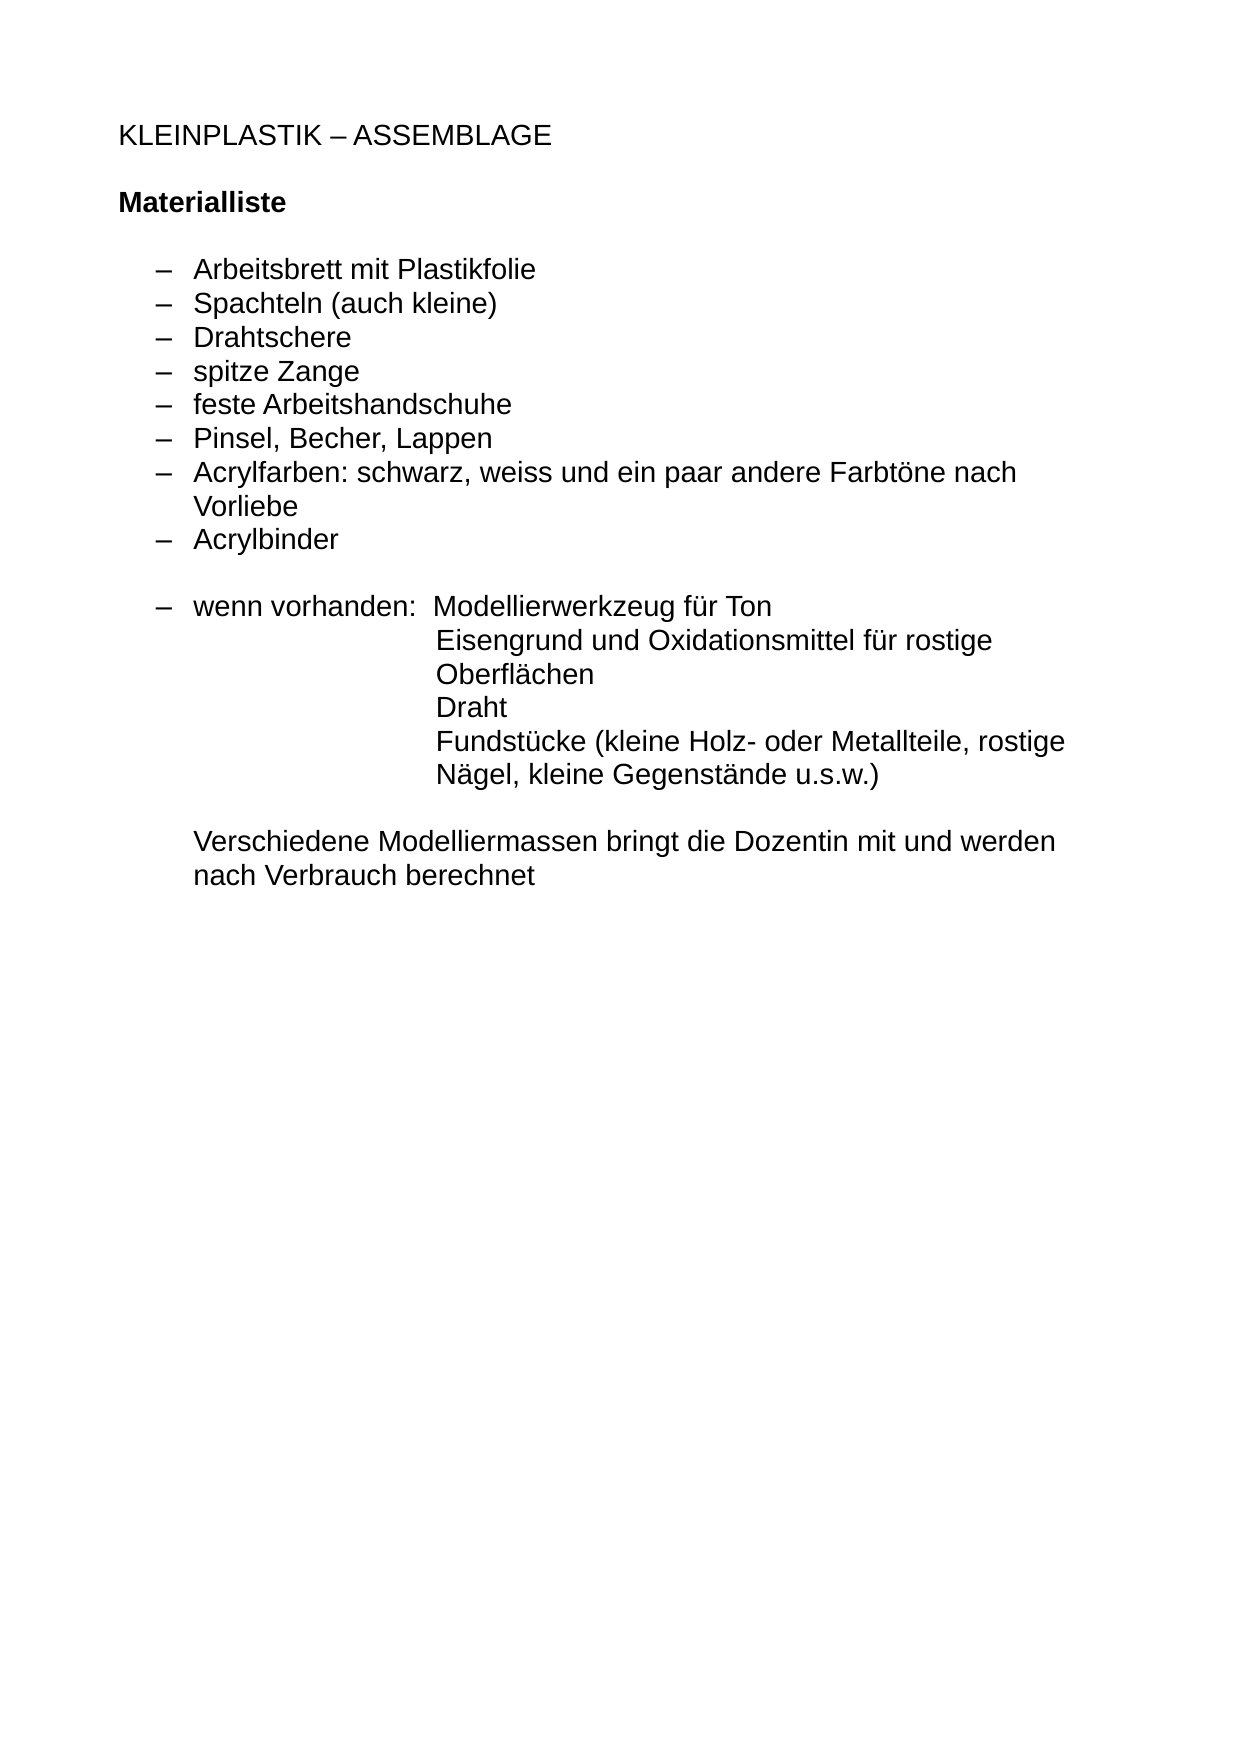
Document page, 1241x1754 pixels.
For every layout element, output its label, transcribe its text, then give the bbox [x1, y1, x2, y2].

list Drahtschere [156, 320, 1122, 353]
list Pinsel, Becher, Lappen [156, 421, 1122, 455]
list Oberflächen [156, 657, 1122, 690]
list wenn vorhanden: Modellierwerkzeug für Ton [156, 589, 1122, 623]
text KLEINPLASTIK – ASSEMBLAGE [118, 118, 1122, 152]
list Verschiedene Modelliermassen bringt die Dozentin mit und werden nach Verbrauch berechnet [156, 824, 1122, 891]
list Arbeitsbrett mit Plastikfolie [156, 252, 1122, 286]
list Fundstücke (kleine Holz- oder Metallteile, rostige [156, 724, 1122, 757]
list Nägel, kleine Gegenstände u.s.w.) [156, 757, 1122, 791]
list Acrylfarben: schwarz, weiss und ein paar andere Farbtöne nach Vorliebe [156, 455, 1122, 522]
list spitze Zange [156, 353, 1122, 387]
list Acrylbinder [156, 522, 1122, 556]
list Draht [156, 690, 1122, 724]
text Materialliste [118, 185, 1122, 219]
list Spachteln (auch kleine) [156, 286, 1122, 320]
list Eisengrund und Oxidationsmittel für rostige [156, 623, 1122, 657]
list feste Arbeitshandschuhe [156, 387, 1122, 421]
